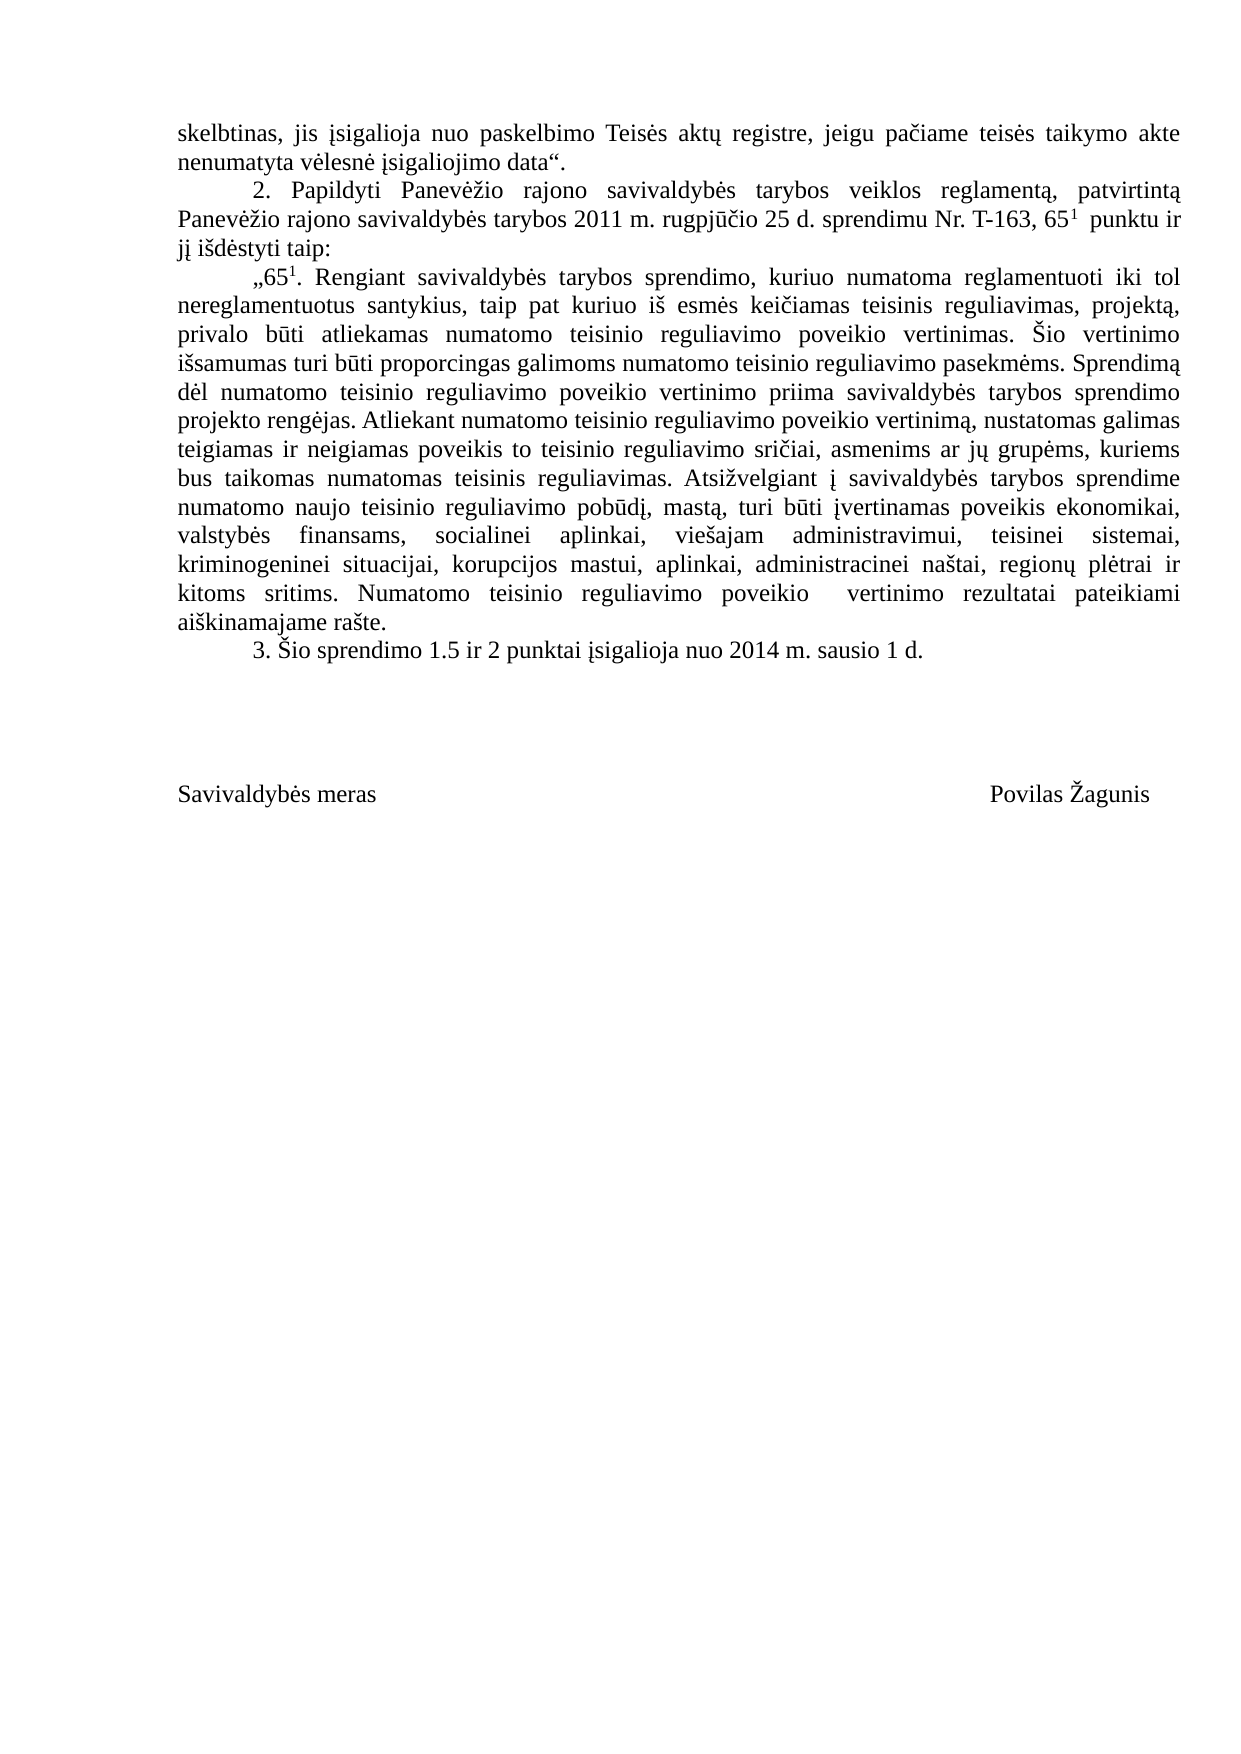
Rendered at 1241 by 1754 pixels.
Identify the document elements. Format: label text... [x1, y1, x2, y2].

text skelbtinas, jis įsigalioja nuo paskelbimo Teisės aktų registre, jeigu pačiame teisės taikymo akte nenumatyta vėlesnė įsigaliojimo data“. [177, 118, 1181, 176]
text 2. Papildyti Panevėžio rajono savivaldybės tarybos veiklos reglamentą, patvirtintą Panevėžio rajono savivaldybės tarybos 2011 m. rugpjūčio 25 d. sprendimu Nr. T-163, 651 punktu ir jį išdėstyti taip: [177, 176, 1181, 262]
text „651. Rengiant savivaldybės tarybos sprendimo, kuriuo numatoma reglamentuoti iki tol nereglamentuotus santykius, taip pat kuriuo iš esmės keičiamas teisinis reguliavimas, projektą, privalo būti atliekamas numatomo teisinio reguliavimo poveikio vertinimas. Šio vertinimo išsamumas turi būti proporcingas galimoms numatomo teisinio reguliavimo pasekmėms. Sprendimą dėl numatomo teisinio reguliavimo poveikio vertinimo priima savivaldybės tarybos sprendimo projekto rengėjas. Atliekant numatomo teisinio reguliavimo poveikio vertinimą, nustatomas galimas teigiamas ir neigiamas poveikis to teisinio reguliavimo sričiai, asmenims ar jų grupėms, kuriems bus taikomas numatomas teisinis reguliavimas. Atsižvelgiant į savivaldybės tarybos sprendime numatomo naujo teisinio reguliavimo pobūdį, mastą, turi būti įvertinamas poveikis ekonomikai, valstybės finansams, socialinei aplinkai, viešajam administravimui, teisinei sistemai, kriminogeninei situacijai, korupcijos mastui, aplinkai, administracinei naštai, regionų plėtrai ir kitoms sritims. Numatomo teisinio reguliavimo poveikio vertinimo rezultatai pateikiami aiškinamajame rašte. [177, 262, 1181, 636]
text Savivaldybės meras Povilas Žagunis [177, 779, 1181, 808]
text 3. Šio sprendimo 1.5 ir 2 punktai įsigalioja nuo 2014 m. sausio 1 d. [177, 636, 1181, 664]
